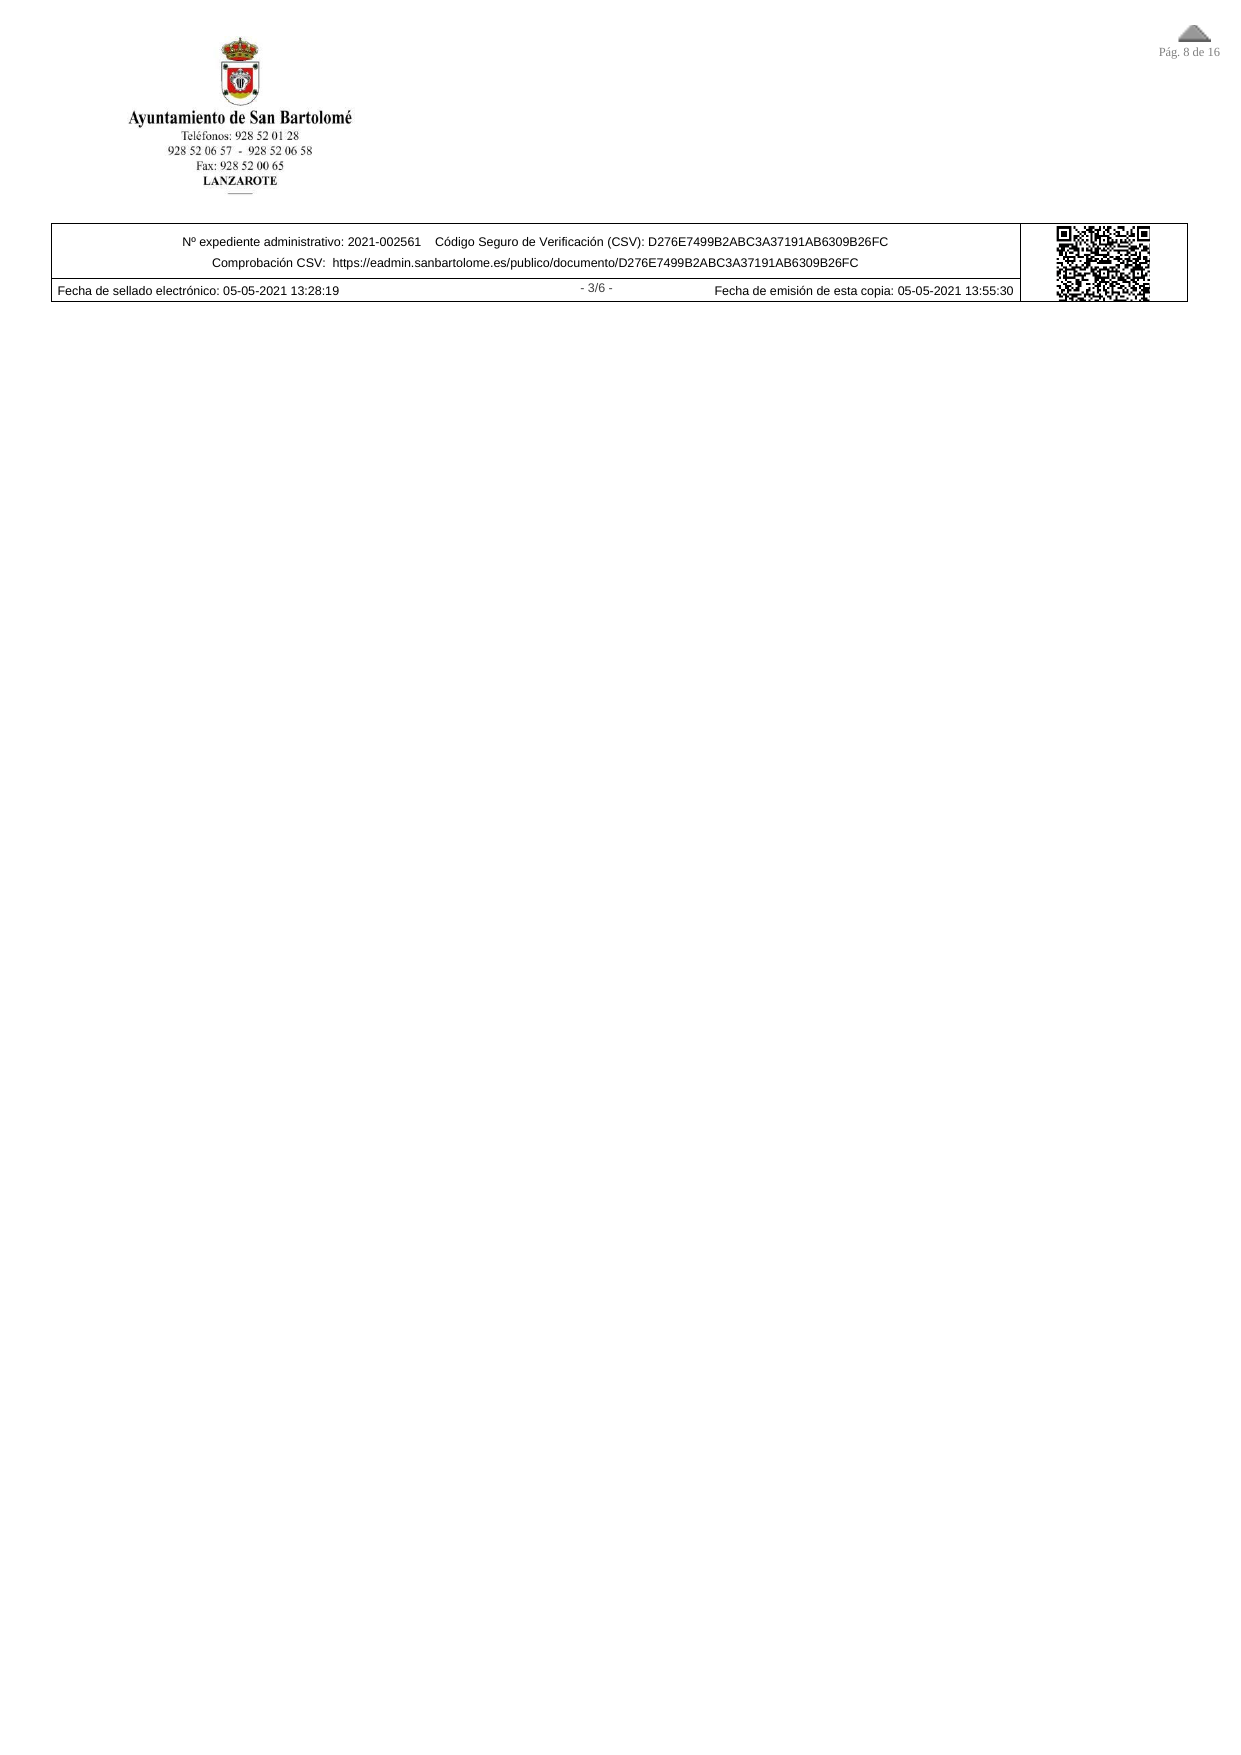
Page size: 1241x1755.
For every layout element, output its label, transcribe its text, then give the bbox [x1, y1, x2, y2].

table_cell Nº expediente administrativo: 2021-002561 Código Seguro de Verificación (CSV): D276E7499B2ABC3A37191AB6309B26FC Comprobación CSV: https://eadmin.sanbartolome.es/publico/documento/D276E7499B2ABC3A37191AB6309B26FC [52, 224, 1020, 277]
table_header [1021, 224, 1187, 301]
table_cell Fecha de sellado electrónico: 05-05-2021 13:28:19 - 3/6 - Fecha de emisión de esta copia: 05-05-2021 13:55:30 [52, 279, 1020, 301]
